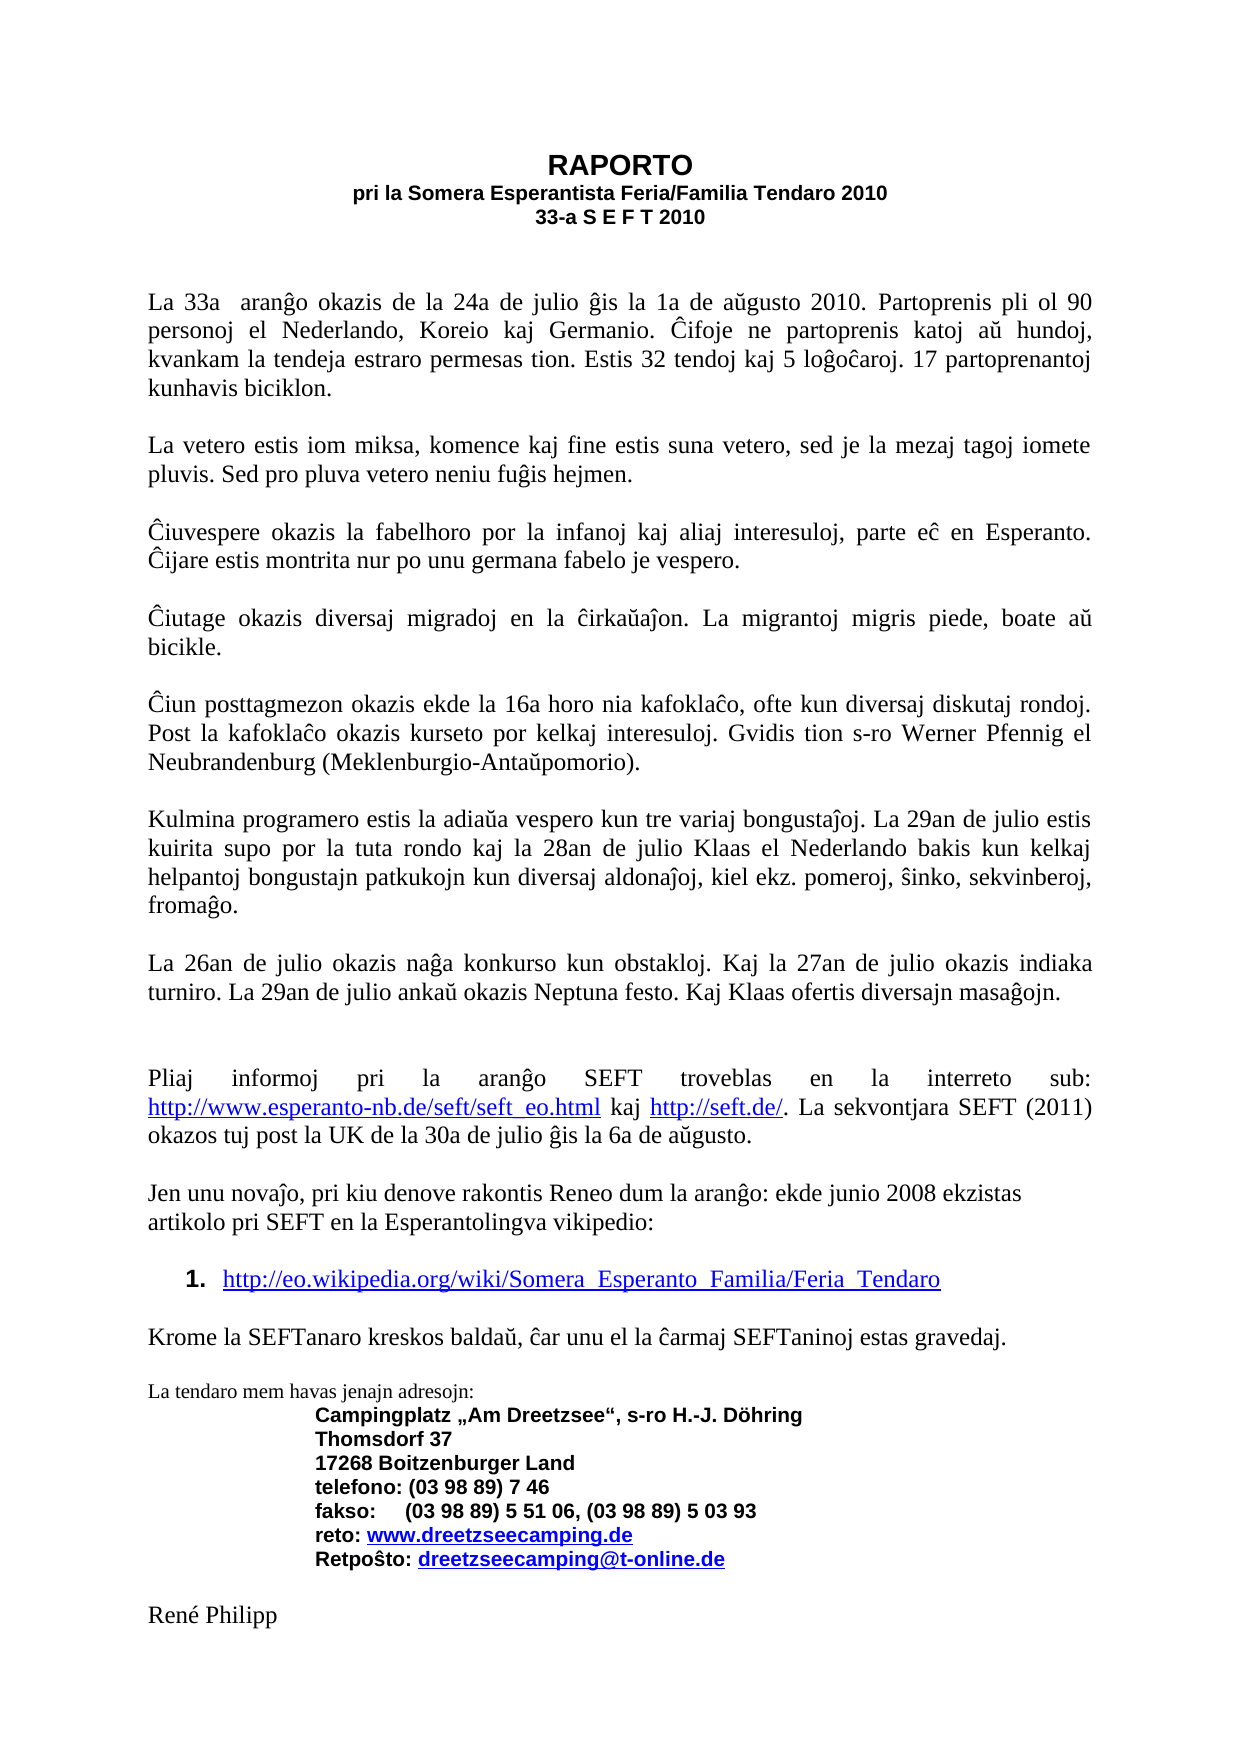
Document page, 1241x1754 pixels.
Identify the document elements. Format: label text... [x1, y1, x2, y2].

text Pliaj informoj pri la aranĝo SEFT troveblas en la interreto sub: http://www.esperanto-nb.de/seft/seft_eo.html kaj http://seft.de/. La sekvontjara SEFT (2011) okazos tuj post la UK de la 30a de julio ĝis la 6a de aŭgusto. [148, 1063, 1093, 1149]
text Ĉiutage okazis diversaj migradoj en la ĉirkaŭaĵon. La migrantoj migris piede, boate aŭ bicikle. [148, 603, 1093, 660]
text Kulmina programero estis la adiaŭa vespero kun tre variaj bongustaĵoj. La 29an de julio estis kuirita supo por la tuta rondo kaj la 28an de julio Klaas el Nederlando bakis kun kelkaj helpantoj bongustajn patkukojn kun diversaj aldonaĵoj, kiel ekz. pomeroj, ŝinko, sekvinberoj, fromaĝo. [148, 804, 1093, 919]
table_cell pri la Somera Esperantista Feria/Familia Tendaro 2010 [284, 181, 956, 205]
text La tendaro mem havas jenajn adresojn: [148, 1379, 1093, 1403]
table_header RAPORTO [284, 148, 956, 181]
text La vetero estis iom miksa, komence kaj fine estis suna vetero, sed je la mezaj tagoj iomete pluvis. Sed pro pluva vetero neniu fuĝis hejmen. [148, 430, 1093, 488]
text Ĉiun posttagmezon okazis ekde la 16a horo nia kafoklaĉo, ofte kun diversaj diskutaj rondoj. Post la kafoklaĉo okazis kurseto por kelkaj interesuloj. Gvidis tion s-ro Werner Pfennig el Neubrandenburg (Meklenburgio-Antaŭpomorio). [148, 689, 1093, 775]
table_cell reto: www.dreetzseecamping.de [308, 1523, 933, 1547]
table_cell 17268 Boitzenburger Land [308, 1451, 933, 1475]
table_cell 33-a S E F T 2010 [284, 205, 956, 229]
list http://eo.wikipedia.org/wiki/Somera_Esperanto_Familia/Feria_Tendaro [185, 1264, 1123, 1293]
text Jen unu novaĵo, pri kiu denove rakontis Reneo dum la aranĝo: ekde junio 2008 ekzistas artikolo pri SEFT en la Esperantolingva vikipedio: [148, 1178, 1093, 1235]
text Krome la SEFTanaro kreskos baldaŭ, ĉar unu el la ĉarmaj SEFTaninoj estas gravedaj. [148, 1322, 1093, 1350]
table_cell Retpoŝto: dreetzseecamping@t-online.de [308, 1547, 933, 1571]
text René Philipp [148, 1600, 1093, 1628]
text La 26an de julio okazis naĝa konkurso kun obstakloj. Kaj la 27an de julio okazis indiaka turniro. La 29an de julio ankaŭ okazis Neptuna festo. Kaj Klaas ofertis diversajn masaĝojn. [148, 948, 1093, 1005]
table_cell telefono: (03 98 89) 7 46 [308, 1475, 933, 1499]
text La 33a aranĝo okazis de la 24a de julio ĝis la 1a de aŭgusto 2010. Partoprenis pli ol 90 personoj el Nederlando, Koreio kaj Germanio. Ĉifoje ne partoprenis katoj aŭ hundoj, kvankam la tendeja estraro permesas tion. Estis 32 tendoj kaj 5 loĝoĉaroj. 17 partoprenantoj kunhavis biciklon. [148, 287, 1093, 402]
text Ĉiuvespere okazis la fabelhoro por la infanoj kaj aliaj interesuloj, parte eĉ en Esperanto. Ĉijare estis montrita nur po unu germana fabelo je vespero. [148, 517, 1093, 574]
table_cell Thomsdorf 37 [308, 1427, 933, 1451]
table_header Campingplatz „Am Dreetzsee“, s-ro H.-J. Döhring [308, 1403, 933, 1427]
table_cell fakso: (03 98 89) 5 51 06, (03 98 89) 5 03 93 [308, 1499, 933, 1523]
